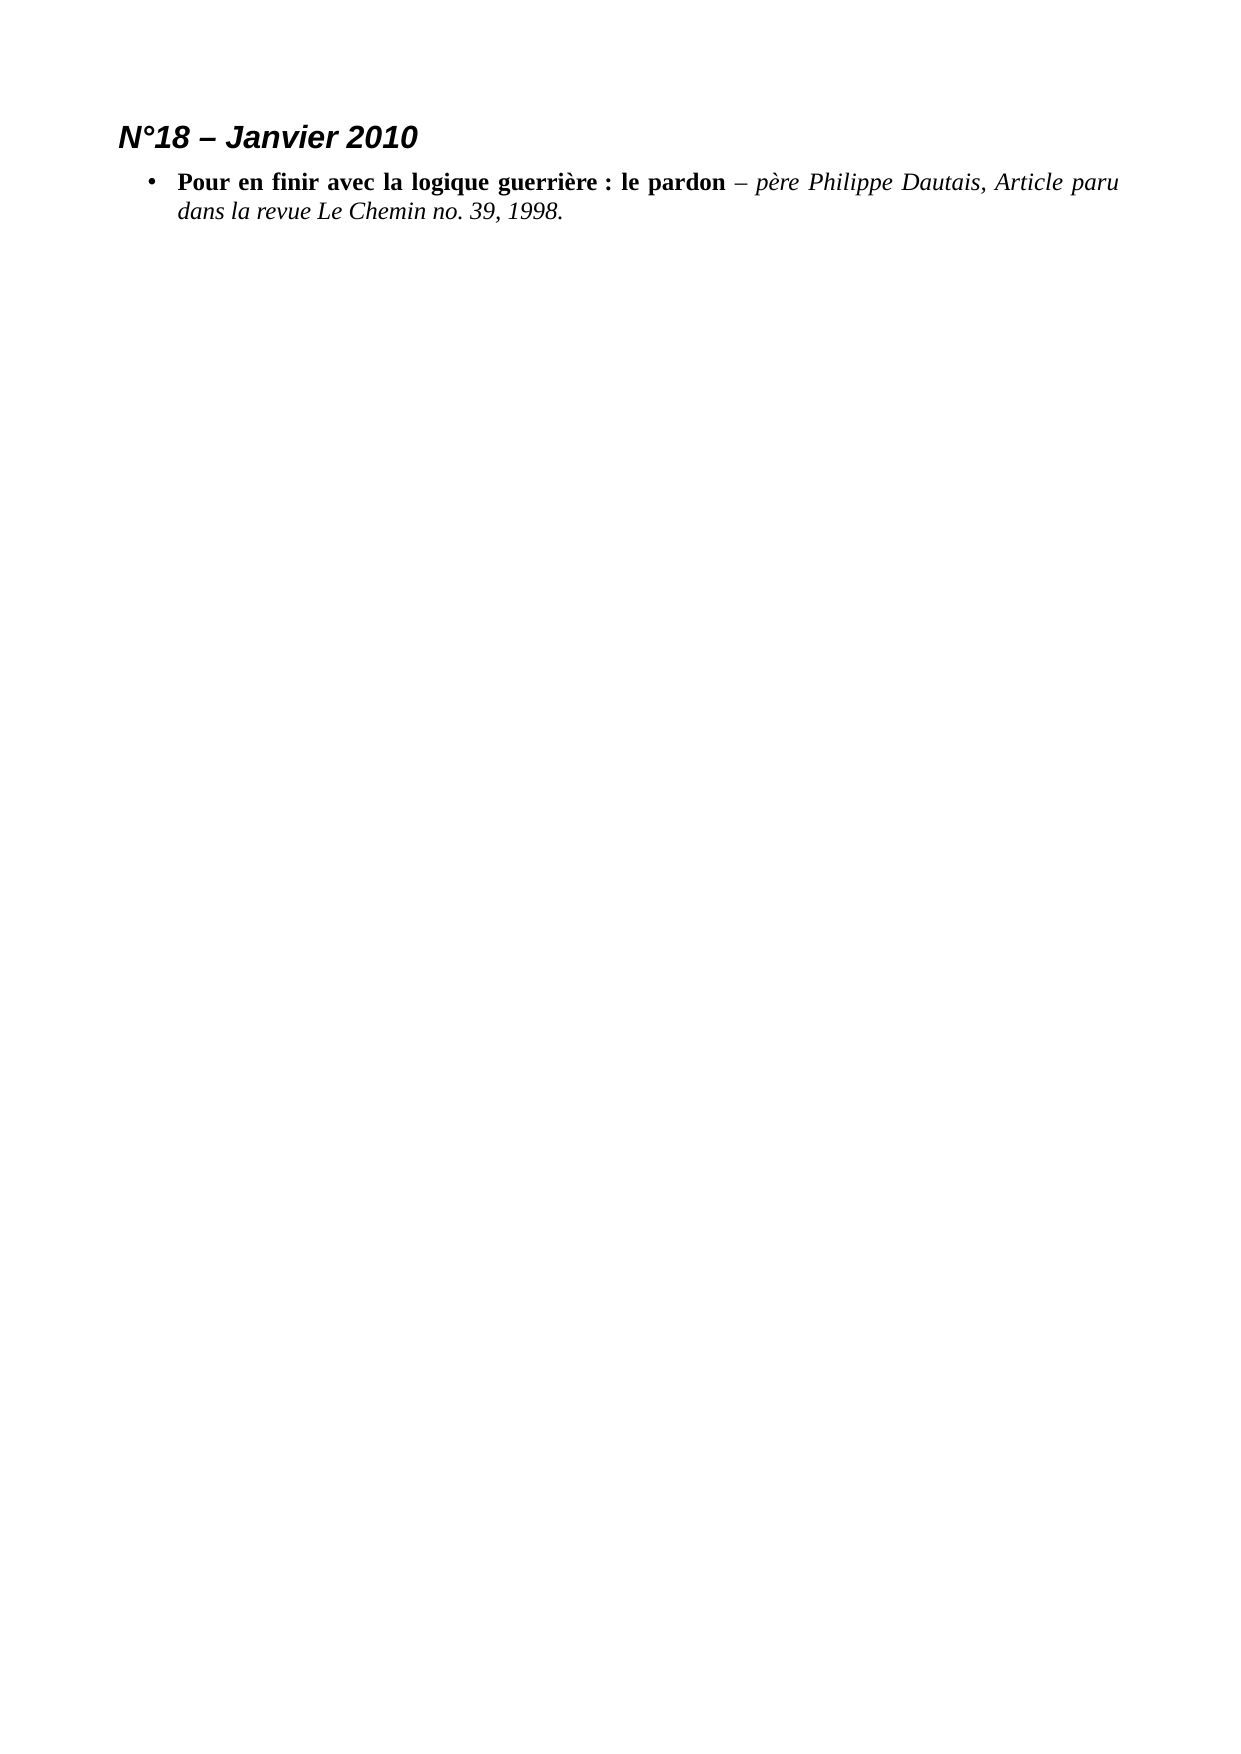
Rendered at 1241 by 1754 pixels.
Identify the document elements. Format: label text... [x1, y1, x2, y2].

subtitle N°18 – Janvier 2010 [118, 118, 1122, 155]
list Pour en finir avec la logique guerrière : le pardon – père Philippe Dautais, Article paru dans la revue Le Chemin no. 39, 1998. [148, 167, 1122, 225]
